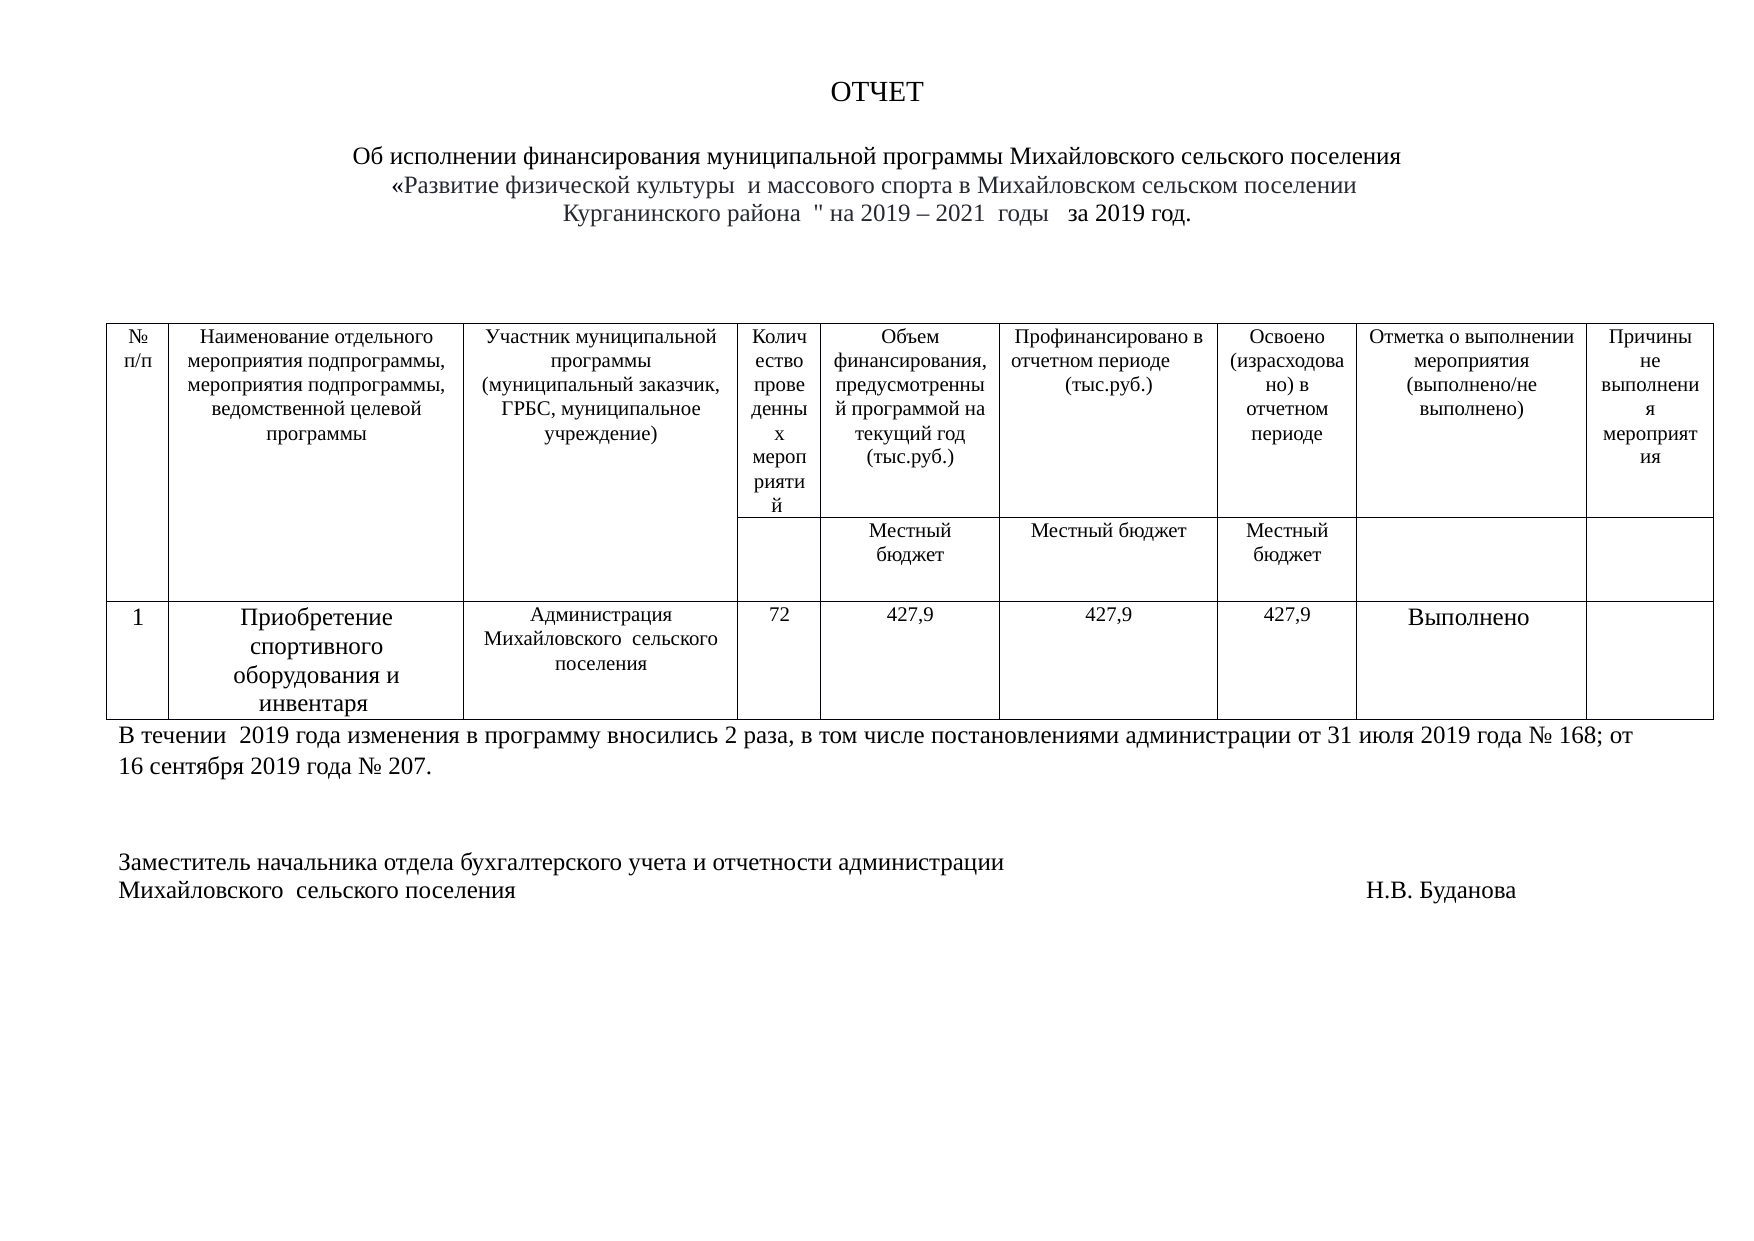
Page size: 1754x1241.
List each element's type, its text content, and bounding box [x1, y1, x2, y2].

table_cell 72 [738, 602, 820, 719]
text Курганинского района " на 2019 – 2021 годы за 2019 год. [118, 198, 1636, 227]
table_cell Местный бюджет [1218, 518, 1356, 601]
table_cell 427,9 [1218, 602, 1356, 719]
table_cell 427,9 [821, 602, 999, 719]
table_cell Местный бюджет [821, 518, 999, 601]
table_header № п/п [107, 324, 168, 601]
table_header Причины не выполнения мероприятия [1587, 324, 1713, 517]
table_cell [738, 518, 820, 601]
table_header Количество проведенных мероприятий [738, 324, 820, 517]
text ОТЧЕТ [118, 74, 1636, 107]
table_cell [1357, 518, 1586, 601]
text Заместитель начальника отдела бухгалтерского учета и отчетности администрации [118, 847, 1636, 876]
table_header Участник муниципальной программы (муниципальный заказчик, ГРБС, муниципальное учреждение) [464, 324, 737, 601]
table_header Объем финансирования, предусмотренный программой на текущий год (тыс.руб.) [821, 324, 999, 517]
table_header Профинансировано в отчетном периоде (тыс.руб.) [1000, 324, 1217, 517]
table_header Освоено (израсходовано) в отчетном периоде [1218, 324, 1356, 517]
table_cell 427,9 [1000, 602, 1217, 719]
table_cell Местный бюджет [1000, 518, 1217, 601]
table_cell 1 [107, 602, 168, 719]
text Михайловского сельского поселения Н.В. Буданова [118, 876, 1636, 904]
text Об исполнении финансирования муниципальной программы Михайловского сельского поселения «Развитие физической культуры и массового спорта в Михайловском сельском поселении [118, 141, 1636, 198]
table_header Наименование отдельного мероприятия подпрограммы, мероприятия подпрограммы, ведомственной целевой программы [169, 324, 463, 601]
table_cell [1587, 518, 1713, 601]
table_cell Администрация Михайловского сельского поселения [464, 602, 737, 719]
table_cell [1587, 602, 1713, 719]
table_cell Приобретение спортивного оборудования и инвентаря [169, 602, 463, 719]
table_header Отметка о выполнении мероприятия (выполнено/не выполнено) [1357, 324, 1586, 517]
table_cell Выполнено [1357, 602, 1586, 719]
text В течении 2019 года изменения в программу вносились 2 раза, в том числе постановлениями администрации от 31 июля 2019 года № 168; от 16 сентября 2019 года № 207. [118, 720, 1636, 780]
